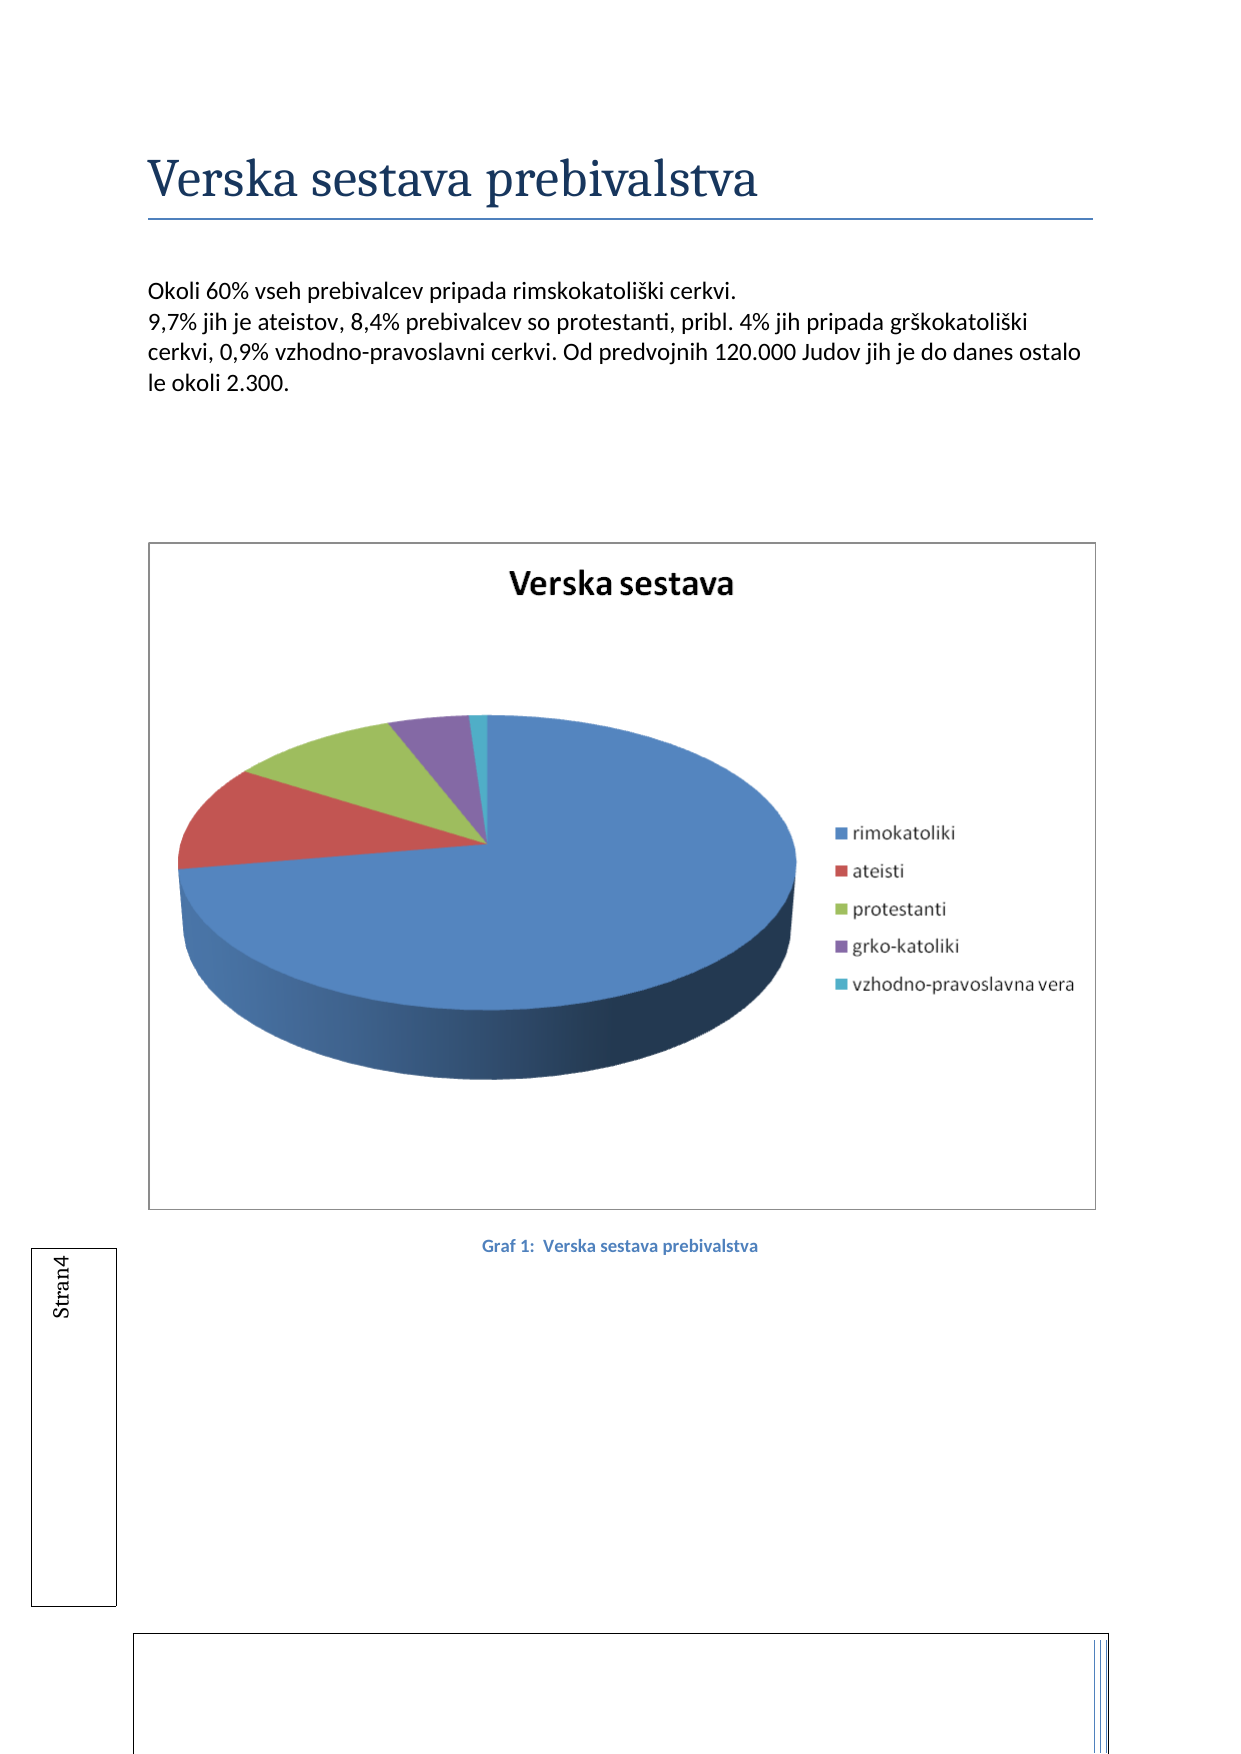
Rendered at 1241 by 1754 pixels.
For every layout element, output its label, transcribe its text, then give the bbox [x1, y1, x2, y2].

title Verska sestava prebivalstva [148, 148, 1093, 218]
text 9,7% jih je ateistov, 8,4% prebivalcev so protestanti, pribl. 4% jih pripada grškokatoliški cerkvi, 0,9% vzhodno-pravoslavni cerkvi. Od predvojnih 120.000 Judov jih je do danes ostalo le okoli 2.300. [148, 306, 1093, 398]
text Graf 1: Verska sestava prebivalstva [148, 1234, 1093, 1257]
text Okoli 60% vseh prebivalcev pripada rimskokatoliški cerkvi. [148, 276, 1093, 306]
